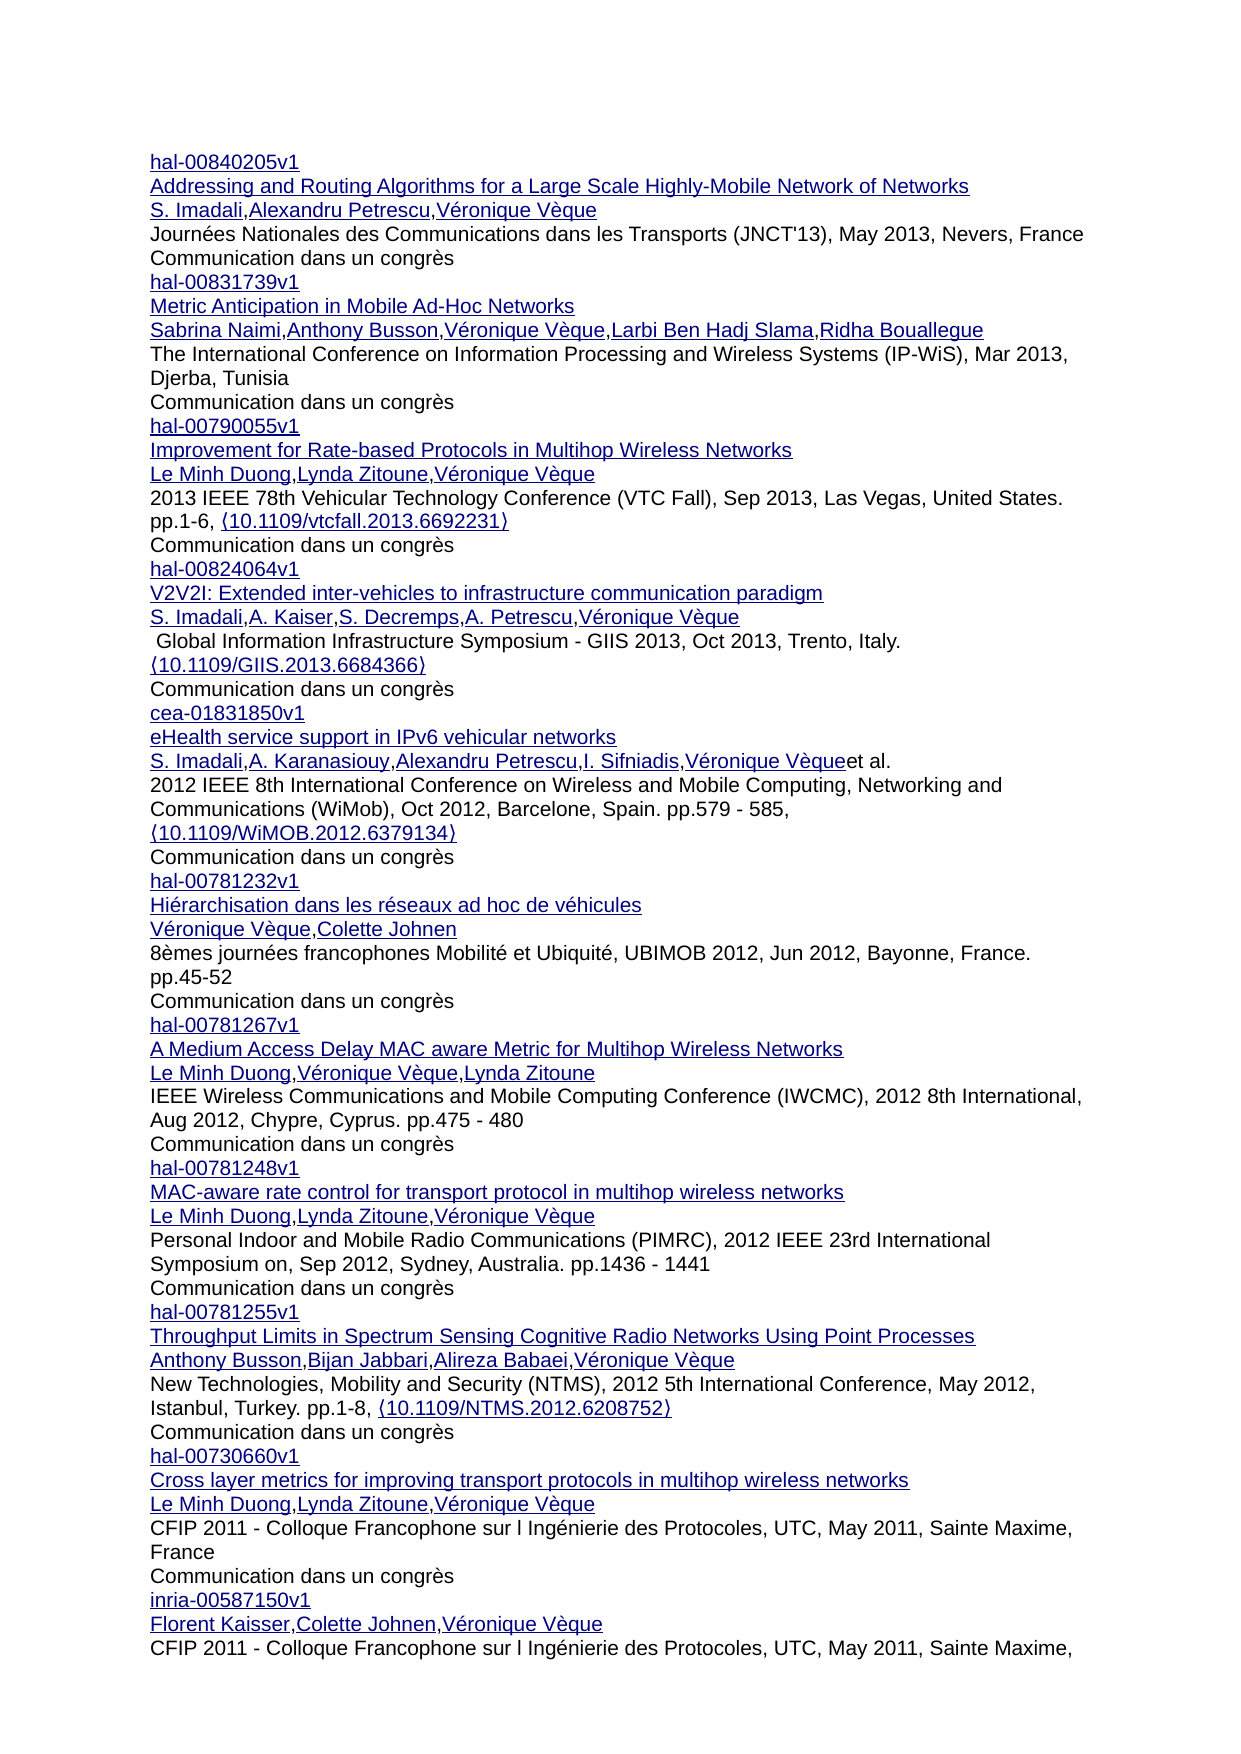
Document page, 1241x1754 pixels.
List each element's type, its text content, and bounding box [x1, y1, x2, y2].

table_cell Metric Anticipation in Mobile Ad-Hoc Networks Sabrina Naimi,Anthony Busson,Véronique Vèque,Larbi Ben Hadj Slama,Ridha Bouallegue The International Conference on Information Processing and Wireless Systems (IP-WiS), Mar 2013, Djerba, Tunisia Communication dans un congrès hal-00790055v1 [150, 294, 1090, 437]
table_cell V2V2I: Extended inter-vehicles to infrastructure communication paradigm S. Imadali,A. Kaiser,S. Decremps,A. Petrescu,Véronique Vèque Global Information Infrastructure Symposium - GIIS 2013, Oct 2013, Trento, Italy. ⟨10.1109/GIIS.2013.6684366⟩ Communication dans un congrès cea-01831850v1 [150, 581, 1090, 725]
table_cell Throughput Limits in Spectrum Sensing Cognitive Radio Networks Using Point Processes Anthony Busson,Bijan Jabbari,Alireza Babaei,Véronique Vèque New Technologies, Mobility and Security (NTMS), 2012 5th International Conference, May 2012, Istanbul, Turkey. pp.1-8, ⟨10.1109/NTMS.2012.6208752⟩ Communication dans un congrès hal-00730660v1 [150, 1324, 1090, 1468]
table_cell Hiérarchisation dans les réseaux ad hoc de véhicules Véronique Vèque,Colette Johnen 8èmes journées francophones Mobilité et Ubiquité, UBIMOB 2012, Jun 2012, Bayonne, France. pp.45-52 Communication dans un congrès hal-00781267v1 [150, 893, 1090, 1036]
table_cell MAC-aware rate control for transport protocol in multihop wireless networks Le Minh Duong,Lynda Zitoune,Véronique Vèque Personal Indoor and Mobile Radio Communications (PIMRC), 2012 IEEE 23rd International Symposium on, Sep 2012, Sydney, Australia. pp.1436 - 1441 Communication dans un congrès hal-00781255v1 [150, 1180, 1090, 1324]
table_cell A Medium Access Delay MAC aware Metric for Multihop Wireless Networks Le Minh Duong,Véronique Vèque,Lynda Zitoune IEEE Wireless Communications and Mobile Computing Conference (IWCMC), 2012 8th International, Aug 2012, Chypre, Cyprus. pp.475 - 480 Communication dans un congrès hal-00781248v1 [150, 1036, 1090, 1180]
table_cell Addressing and Routing Algorithms for a Large Scale Highly-Mobile Network of Networks S. Imadali,Alexandru Petrescu,Véronique Vèque Journées Nationales des Communications dans les Transports (JNCT'13), May 2013, Nevers, France Communication dans un congrès hal-00831739v1 [150, 174, 1090, 294]
table_cell hal-00840205v1 [150, 150, 1090, 174]
table_cell Improvement for Rate-based Protocols in Multihop Wireless Networks Le Minh Duong,Lynda Zitoune,Véronique Vèque 2013 IEEE 78th Vehicular Technology Conference (VTC Fall), Sep 2013, Las Vegas, United States. pp.1-6, ⟨10.1109/vtcfall.2013.6692231⟩ Communication dans un congrès hal-00824064v1 [150, 438, 1090, 581]
table_cell eHealth service support in IPv6 vehicular networks S. Imadali,A. Karanasiouy,Alexandru Petrescu,I. Sifniadis,Véronique Vèqueet al. 2012 IEEE 8th International Conference on Wireless and Mobile Computing, Networking and Communications (WiMob), Oct 2012, Barcelone, Spain. pp.579 - 585, ⟨10.1109/WiMOB.2012.6379134⟩ Communication dans un congrès hal-00781232v1 [150, 725, 1090, 893]
table_cell Cross layer metrics for improving transport protocols in multihop wireless networks Le Minh Duong,Lynda Zitoune,Véronique Vèque CFIP 2011 - Colloque Francophone sur l Ingénierie des Protocoles, UTC, May 2011, Sainte Maxime, France Communication dans un congrès inria-00587150v1 [150, 1468, 1090, 1611]
table_cell Étude de la formation de convois dans un réseau de véhicules sur autoroute Florent Kaisser,Colette Johnen,Véronique Vèque CFIP 2011 - Colloque Francophone sur l Ingénierie des Protocoles, UTC, May 2011, Sainte Maxime, France Communication dans un congrès inria-00586841v1 [150, 1611, 1090, 1659]
